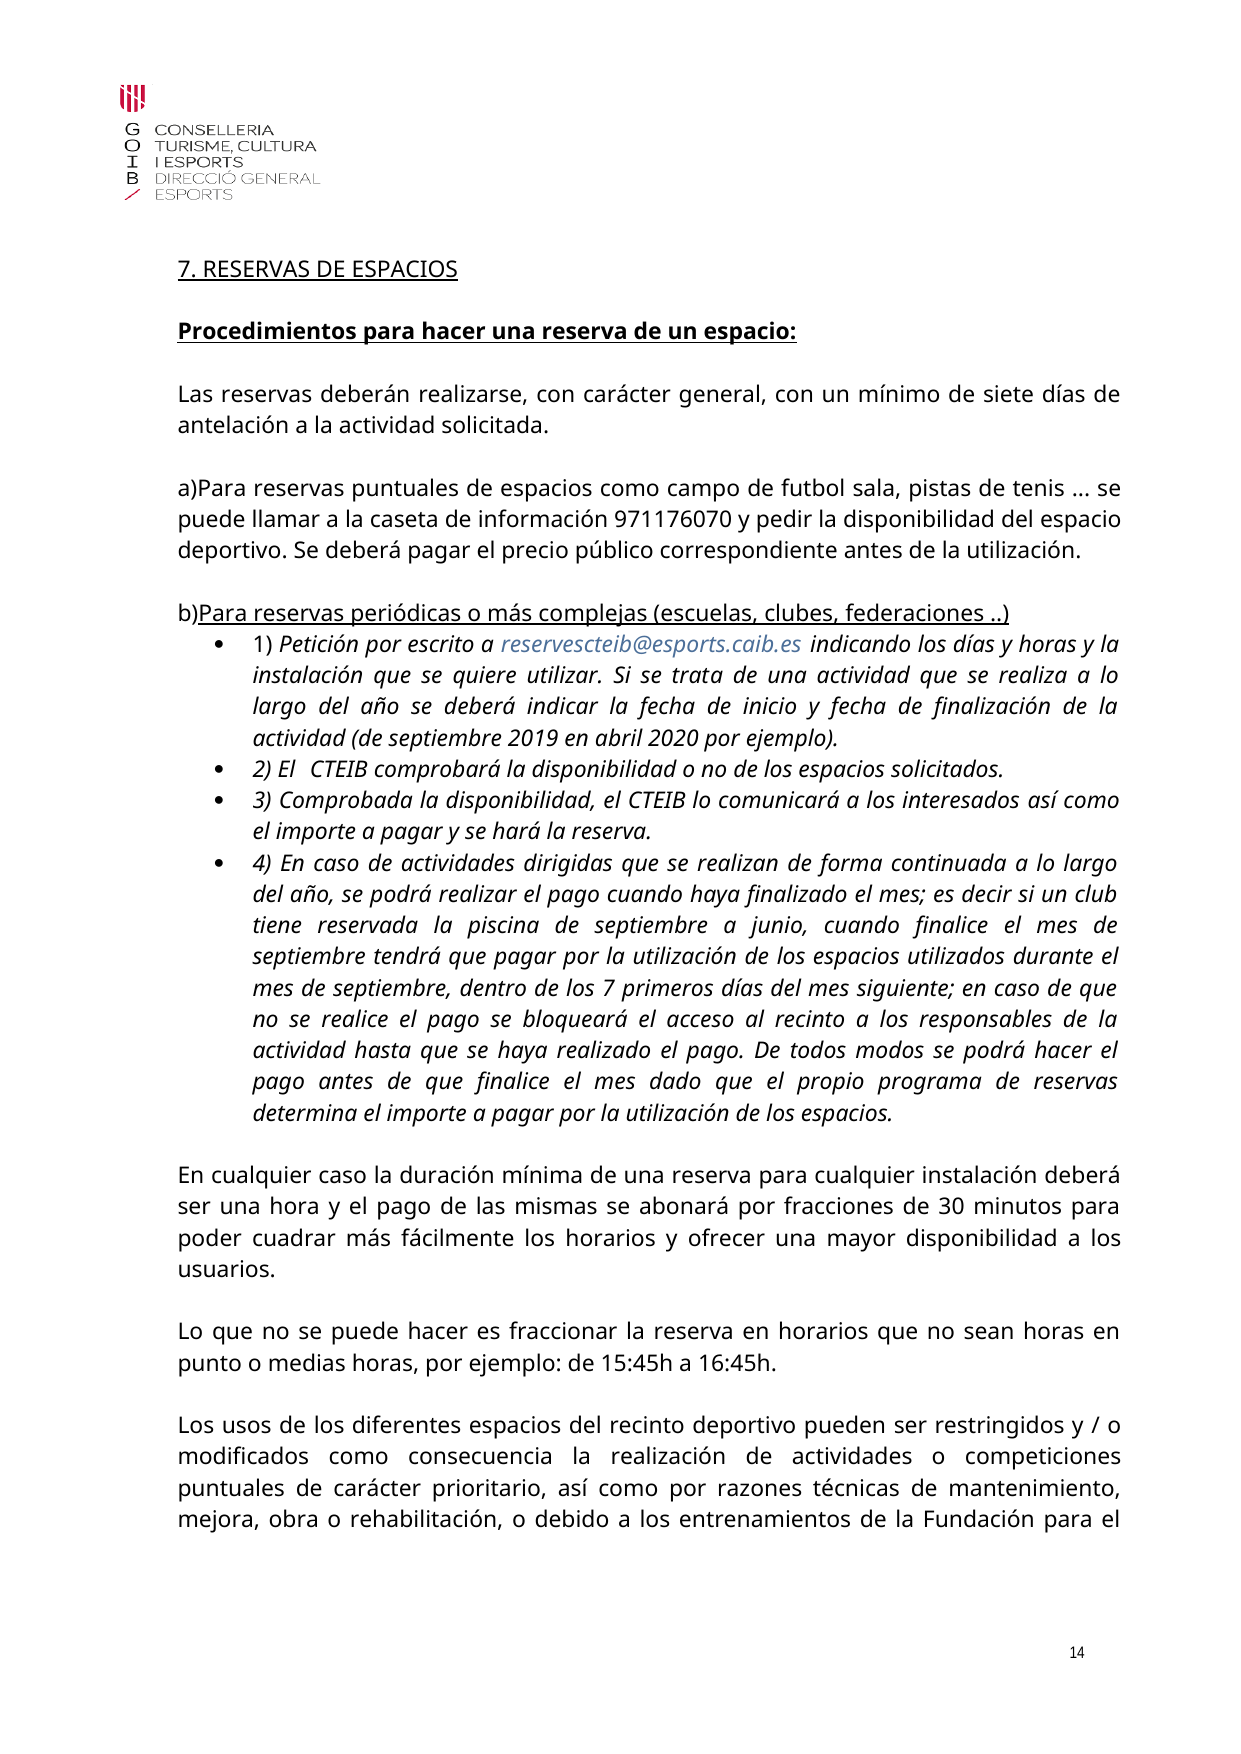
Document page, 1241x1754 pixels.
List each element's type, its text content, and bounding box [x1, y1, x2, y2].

text b)Para reservas periódicas o más complejas (escuelas, clubes, federaciones ..) [177, 597, 1122, 628]
text Lo que no se puede hacer es fraccionar la reserva en horarios que no sean horas en punto o medias horas, por ejemplo: de 15:45h a 16:45h. [177, 1315, 1122, 1378]
text Las reservas deberán realizarse, con carácter general, con un mínimo de siete días de antelación a la actividad solicitada. [177, 378, 1122, 440]
picture [102, 76, 336, 216]
text Procedimientos para hacer una reserva de un espacio: [177, 315, 1122, 347]
list 2) El CTEIB comprobará la disponibilidad o no de los espacios solicitados. [215, 753, 1122, 784]
list 4) En caso de actividades dirigidas que se realizan de forma continuada a lo largo del año, se podrá realizar el pago cuando haya finalizado el mes; es decir si un club tiene reservada la piscina de septiembre a junio, cuando finalice el mes de septiembre tendrá que pagar por la utilización de los espacios utilizados durante el mes de septiembre, dentro de los 7 primeros días del mes siguiente; en caso de que no se realice el pago se bloqueará el acceso al recinto a los responsables de la actividad hasta que se haya realizado el pago. De todos modos se podrá hacer el pago antes de que finalice el mes dado que el propio programa de reservas determina el importe a pagar por la utilización de los espacios. [215, 847, 1122, 1128]
list 1) Petición por escrito a reservescteib@esports.caib.es indicando los días y horas y la instalación que se quiere utilizar. Si se trata de una actividad que se realiza a lo largo del año se deberá indicar la fecha de inicio y fecha de finalización de la actividad (de septiembre 2019 en abril 2020 por ejemplo). [215, 628, 1122, 753]
text a)Para reservas puntuales de espacios como campo de futbol sala, pistas de tenis ... se puede llamar a la caseta de información 971176070 y pedir la disponibilidad del espacio deportivo. Se deberá pagar el precio público correspondiente antes de la utilización. [177, 472, 1122, 565]
list 3) Comprobada la disponibilidad, el CTEIB lo comunicará a los interesados ​​así como el importe a pagar y se hará la reserva. [215, 784, 1122, 847]
text Los usos de los diferentes espacios del recinto deportivo pueden ser restringidos y / o modificados como consecuencia la realización de actividades o competiciones puntuales de carácter prioritario, así como por razones técnicas de mantenimiento, mejora, obra o rehabilitación, o debido a los entrenamientos de la Fundación para el [177, 1409, 1122, 1534]
text En cualquier caso la duración mínima de una reserva para cualquier instalación deberá ser una hora y el pago de las mismas se abonará por fracciones de 30 minutos para poder cuadrar más fácilmente los horarios y ofrecer una mayor disponibilidad a los usuarios. [177, 1159, 1122, 1284]
text 7. RESERVAS DE ESPACIOS [177, 253, 1122, 284]
